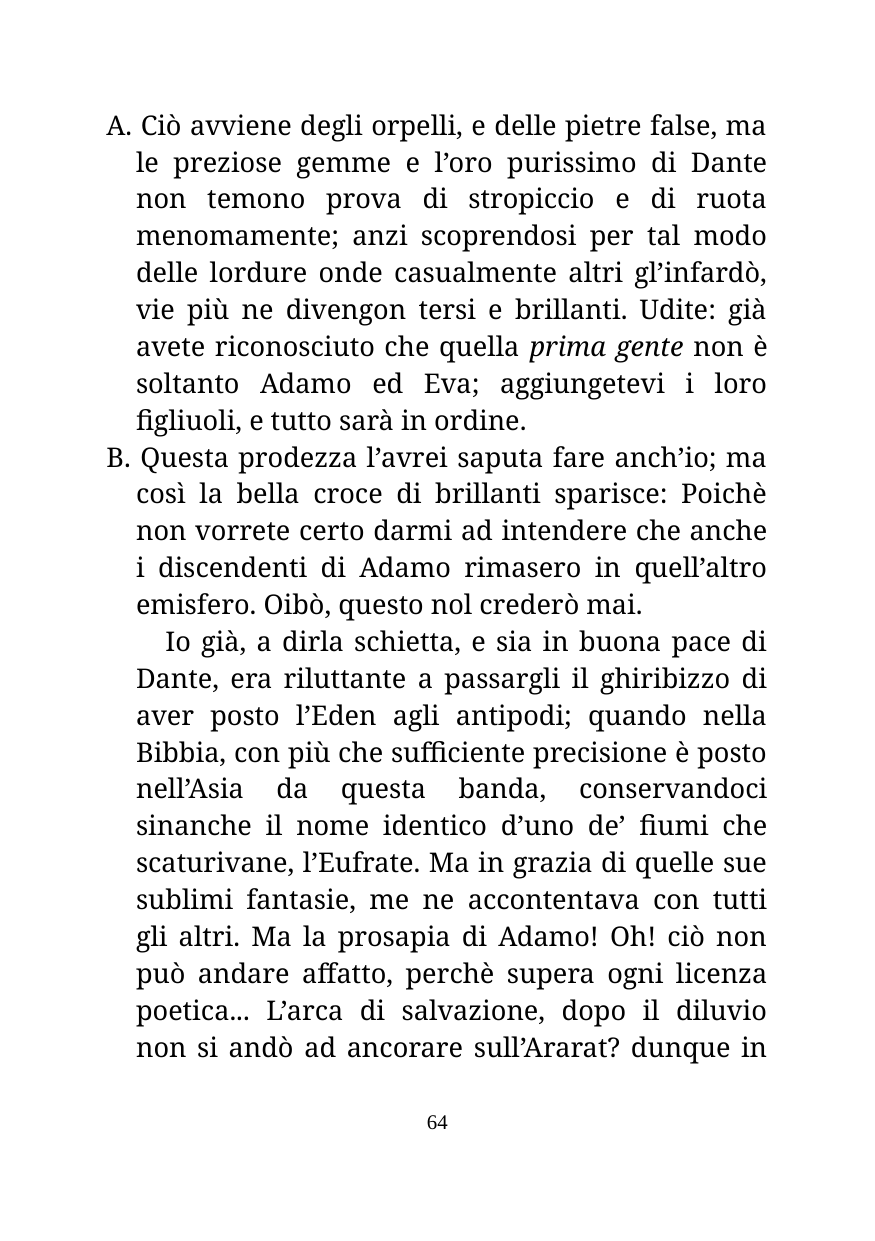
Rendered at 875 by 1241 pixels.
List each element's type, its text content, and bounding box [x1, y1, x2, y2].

text A. Ciò avviene degli orpelli, e delle pietre false, ma le preziose gemme e l’oro purissimo di Dante non temono prova di stropiccio e di ruota menomamente; anzi scoprendosi per tal modo delle lordure onde casualmente altri gl’infardò, vie più ne divengon tersi e brillanti. Udite: già avete riconosciuto che quella prima gente non è soltanto Adamo ed Eva; aggiungetevi i loro figliuoli, e tutto sarà in ordine. [106, 106, 768, 438]
text B. Questa prodezza l’avrei saputa fare anch’io; ma così la bella croce di brillanti sparisce: Poichè non vorrete certo darmi ad intendere che anche i discendenti di Adamo rimasero in quell’altro emisfero. Oibò, questo nol crederò mai. [106, 438, 768, 622]
text Io già, a dirla schietta, e sia in buona pace di Dante, era riluttante a passargli il ghiribizzo di aver posto l’Eden agli antipodi; quando nella Bibbia, con più che sufficiente precisione è posto nell’Asia da questa banda, conservandoci sinanche il nome identico d’uno de’ fiumi che scaturivane, l’Eufrate. Ma in grazia di quelle sue sublimi fantasie, me ne accontentava con tutti gli altri. Ma la prosapia di Adamo! Oh! ciò non può andare affatto, perchè supera ogni licenza poetica... L’arca di salvazione, dopo il diluvio non si andò ad ancorare sull’Ararat? dunque in [136, 622, 768, 1065]
